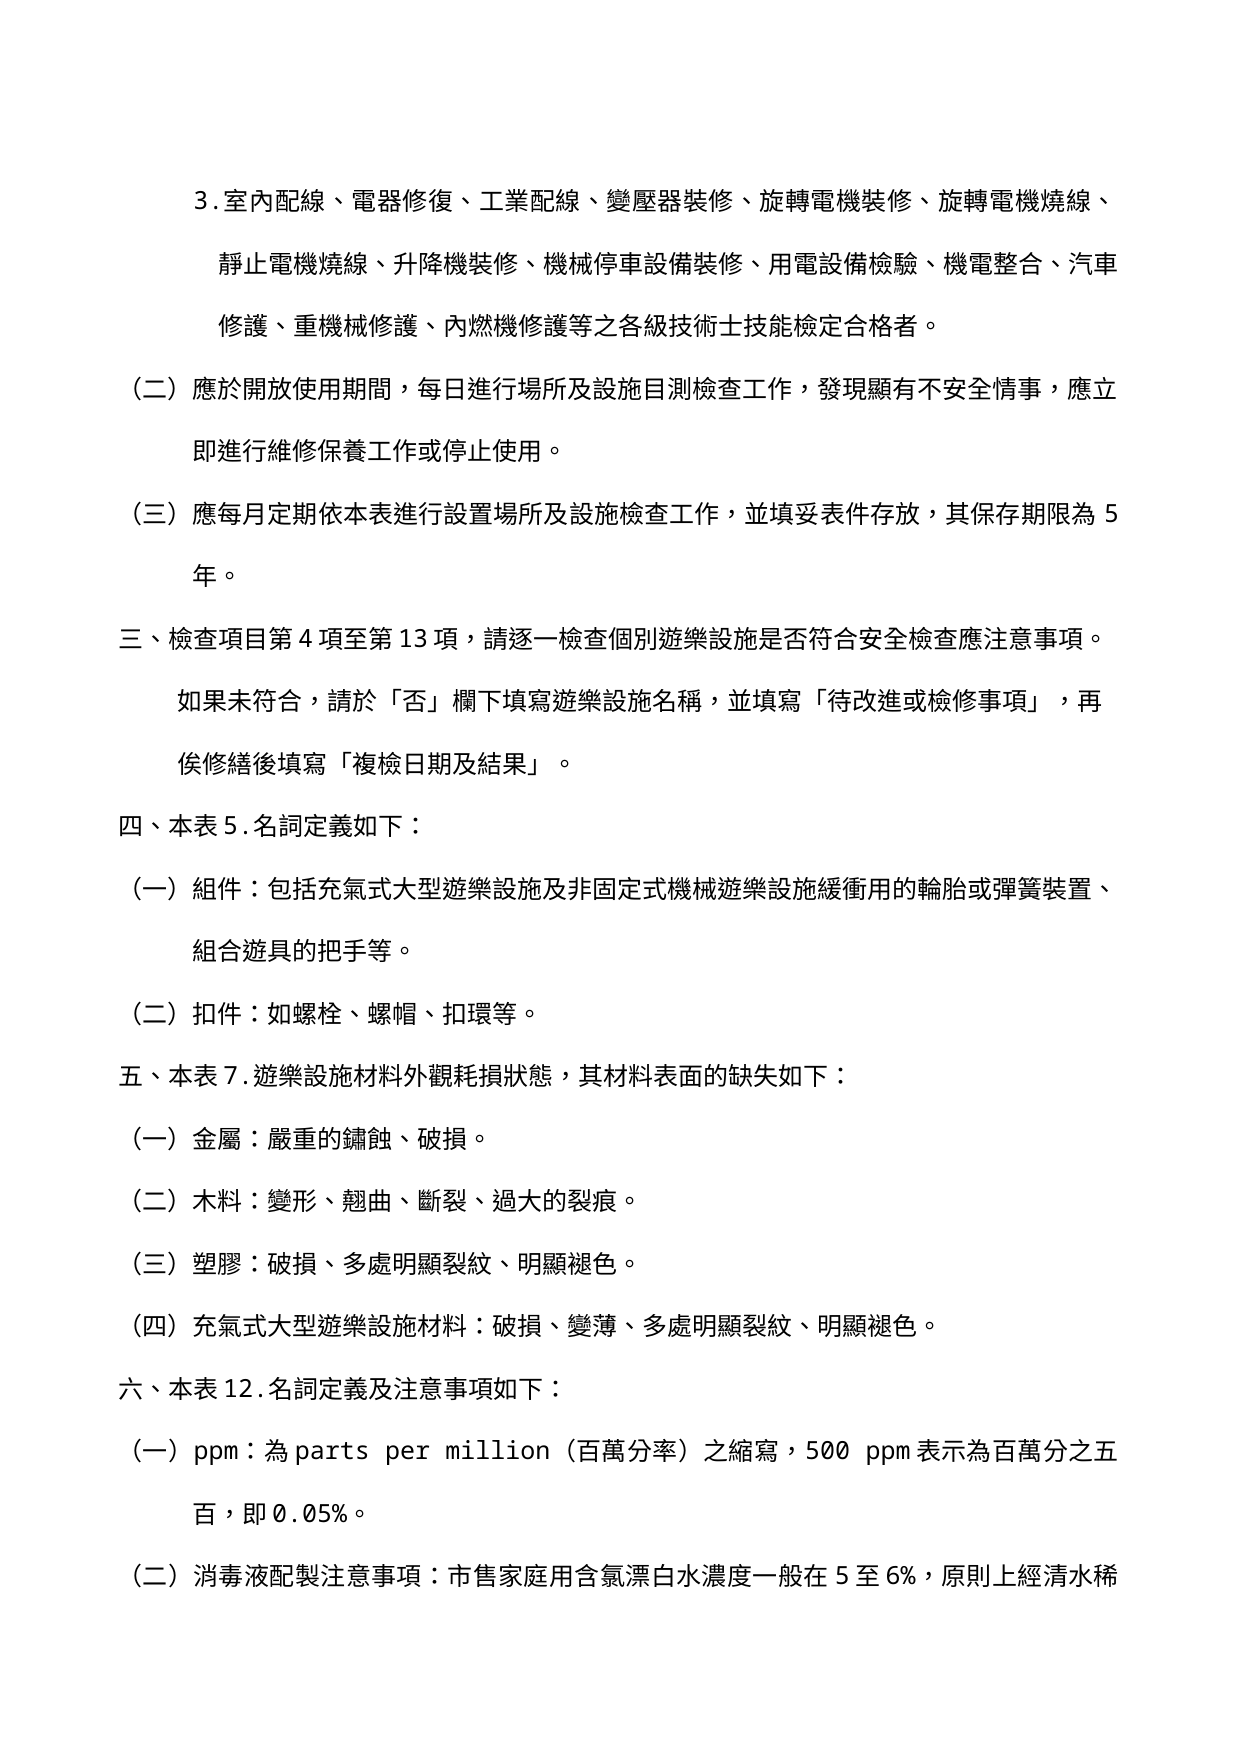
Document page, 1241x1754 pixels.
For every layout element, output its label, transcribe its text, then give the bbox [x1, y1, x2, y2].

text 六、本表12.名詞定義及注意事項如下： [118, 1346, 1122, 1408]
text （一）ppm：為parts per million（百萬分率）之縮寫，500 ppm表示為百萬分之五百，即0.05%。 [117, 1408, 1119, 1533]
text （一）金屬：嚴重的鏽蝕、破損。 [117, 1096, 1119, 1158]
text （一）組件：包括充氣式大型遊樂設施及非固定式機械遊樂設施緩衝用的輪胎或彈簧裝置、組合遊具的把手等。 [117, 846, 1119, 971]
text （二）木料：變形、翹曲、斷裂、過大的裂痕。 [117, 1158, 1119, 1221]
text 3.室內配線、電器修復、工業配線、變壓器裝修、旋轉電機裝修、旋轉電機燒線、靜止電機燒線、升降機裝修、機械停車設備裝修、用電設備檢驗、機電整合、汽車修護、重機械修護、內燃機修護等之各級技術士技能檢定合格者。 [193, 158, 1119, 346]
text （三）塑膠：破損、多處明顯裂紋、明顯褪色。 [117, 1221, 1119, 1283]
text 三、檢查項目第4項至第13項，請逐一檢查個別遊樂設施是否符合安全檢查應注意事項。如果未符合，請於「否」欄下填寫遊樂設施名稱，並填寫「待改進或檢修事項」，再俟修繕後填寫「複檢日期及結果」。 [118, 596, 1122, 783]
text （二）消毒液配製注意事項：市售家庭用含氯漂白水濃度一般在5至6%，原則上經清水稀 [117, 1533, 1119, 1596]
text （四）充氣式大型遊樂設施材料：破損、變薄、多處明顯裂紋、明顯褪色。 [117, 1283, 1119, 1346]
text （二）扣件：如螺栓、螺帽、扣環等。 [117, 971, 1119, 1033]
text 五、本表7.遊樂設施材料外觀耗損狀態，其材料表面的缺失如下： [118, 1033, 1122, 1096]
text 四、本表5.名詞定義如下： [118, 783, 1122, 846]
text （三）應每月定期依本表進行設置場所及設施檢查工作，並填妥表件存放，其保存期限為5年。 [117, 471, 1119, 596]
text （二）應於開放使用期間，每日進行場所及設施目測檢查工作，發現顯有不安全情事，應立即進行維修保養工作或停止使用。 [117, 346, 1119, 471]
